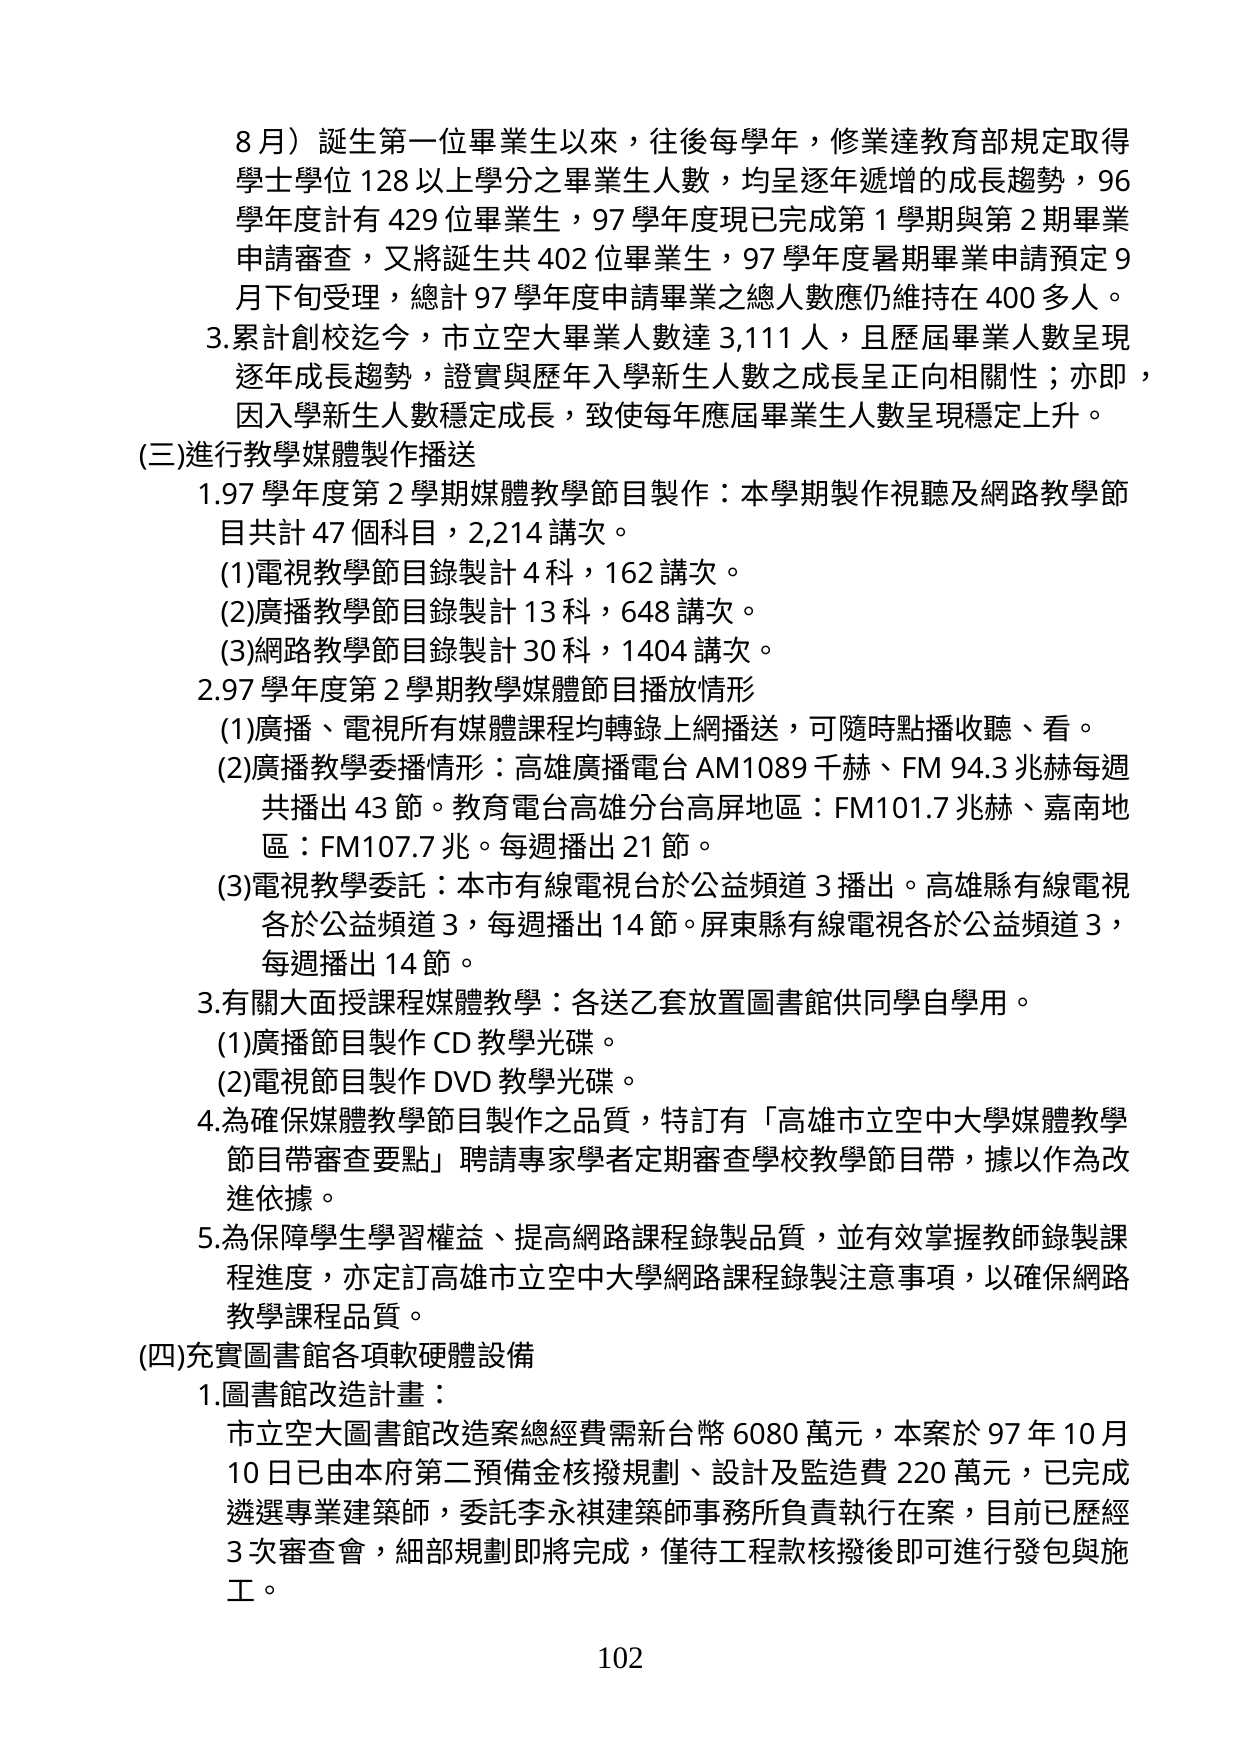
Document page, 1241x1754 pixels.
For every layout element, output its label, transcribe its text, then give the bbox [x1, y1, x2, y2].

text 5.為保障學生學習權益、提高網路課程錄製品質，並有效掌握教師錄製課程進度，亦定訂高雄市立空中大學網路課程錄製注意事項，以確保網路教學課程品質。 [197, 1218, 1131, 1335]
text (3)網路教學節目錄製計30科，1404講次。 [220, 630, 1131, 669]
text 1.圖書館改造計畫： [197, 1374, 1131, 1413]
text (1)廣播、電視所有媒體課程均轉錄上網播送，可隨時點播收聽、看。 [220, 708, 1131, 748]
text (2)廣播教學節目錄製計13科，648講次。 [220, 591, 1131, 630]
text (四)充實圖書館各項軟硬體設備 [138, 1335, 1131, 1374]
text (1)廣播節目製作CD教學光碟。 [217, 1022, 1131, 1061]
text 3.有關大面授課程媒體教學：各送乙套放置圖書館供同學自學用。 [197, 983, 1131, 1022]
text 3.累計創校迄今，市立空大畢業人數達3,111人，且歷屆畢業人數呈現逐年成長趨勢，證實與歷年入學新生人數之成長呈正向相關性；亦即，因入學新生人數穩定成長，致使每年應屆畢業生人數呈現穩定上升。 [206, 317, 1131, 434]
text 1.97學年度第2學期媒體教學節目製作：本學期製作視聽及網路教學節目共計47個科目，2,214講次。 [197, 473, 1131, 552]
text 8月）誕生第一位畢業生以來，往後每學年，修業達教育部規定取得學士學位128以上學分之畢業生人數，均呈逐年遞增的成長趨勢，96學年度計有429位畢業生，97學年度現已完成第1學期與第2期畢業申請審查，又將誕生共402位畢業生，97學年度暑期畢業申請預定9月下旬受理，總計97學年度申請畢業之總人數應仍維持在400多人。 [206, 121, 1131, 317]
text (2)電視節目製作DVD教學光碟。 [217, 1061, 1131, 1100]
text 2.97學年度第2學期教學媒體節目播放情形 [197, 669, 1131, 708]
text 市立空大圖書館改造案總經費需新台幣6080萬元，本案於97年10月10日已由本府第二預備金核撥規劃、設計及監造費220萬元，已完成遴選專業建築師，委託李永褀建築師事務所負責執行在案，目前已歷經3次審查會，細部規劃即將完成，僅待工程款核撥後即可進行發包與施工。 [226, 1413, 1131, 1609]
text (三)進行教學媒體製作播送 [138, 434, 1131, 473]
text (1)電視教學節目錄製計4科，162講次。 [220, 552, 1131, 591]
text 4.為確保媒體教學節目製作之品質，特訂有「高雄市立空中大學媒體教學節目帶審查要點」聘請專家學者定期審查學校教學節目帶，據以作為改進依據。 [197, 1100, 1131, 1218]
text (2)廣播教學委播情形：高雄廣播電台AM1089千赫、FM 94.3兆赫每週共播出43節。教育電台高雄分台高屏地區：FM101.7兆赫、嘉南地區：FM107.7兆。每週播出21節。 [217, 748, 1131, 865]
text (3)電視教學委託：本市有線電視台於公益頻道3播出。高雄縣有線電視各於公益頻道3，每週播出14節。屏東縣有線電視各於公益頻道3，每週播出14節。 [217, 865, 1131, 983]
